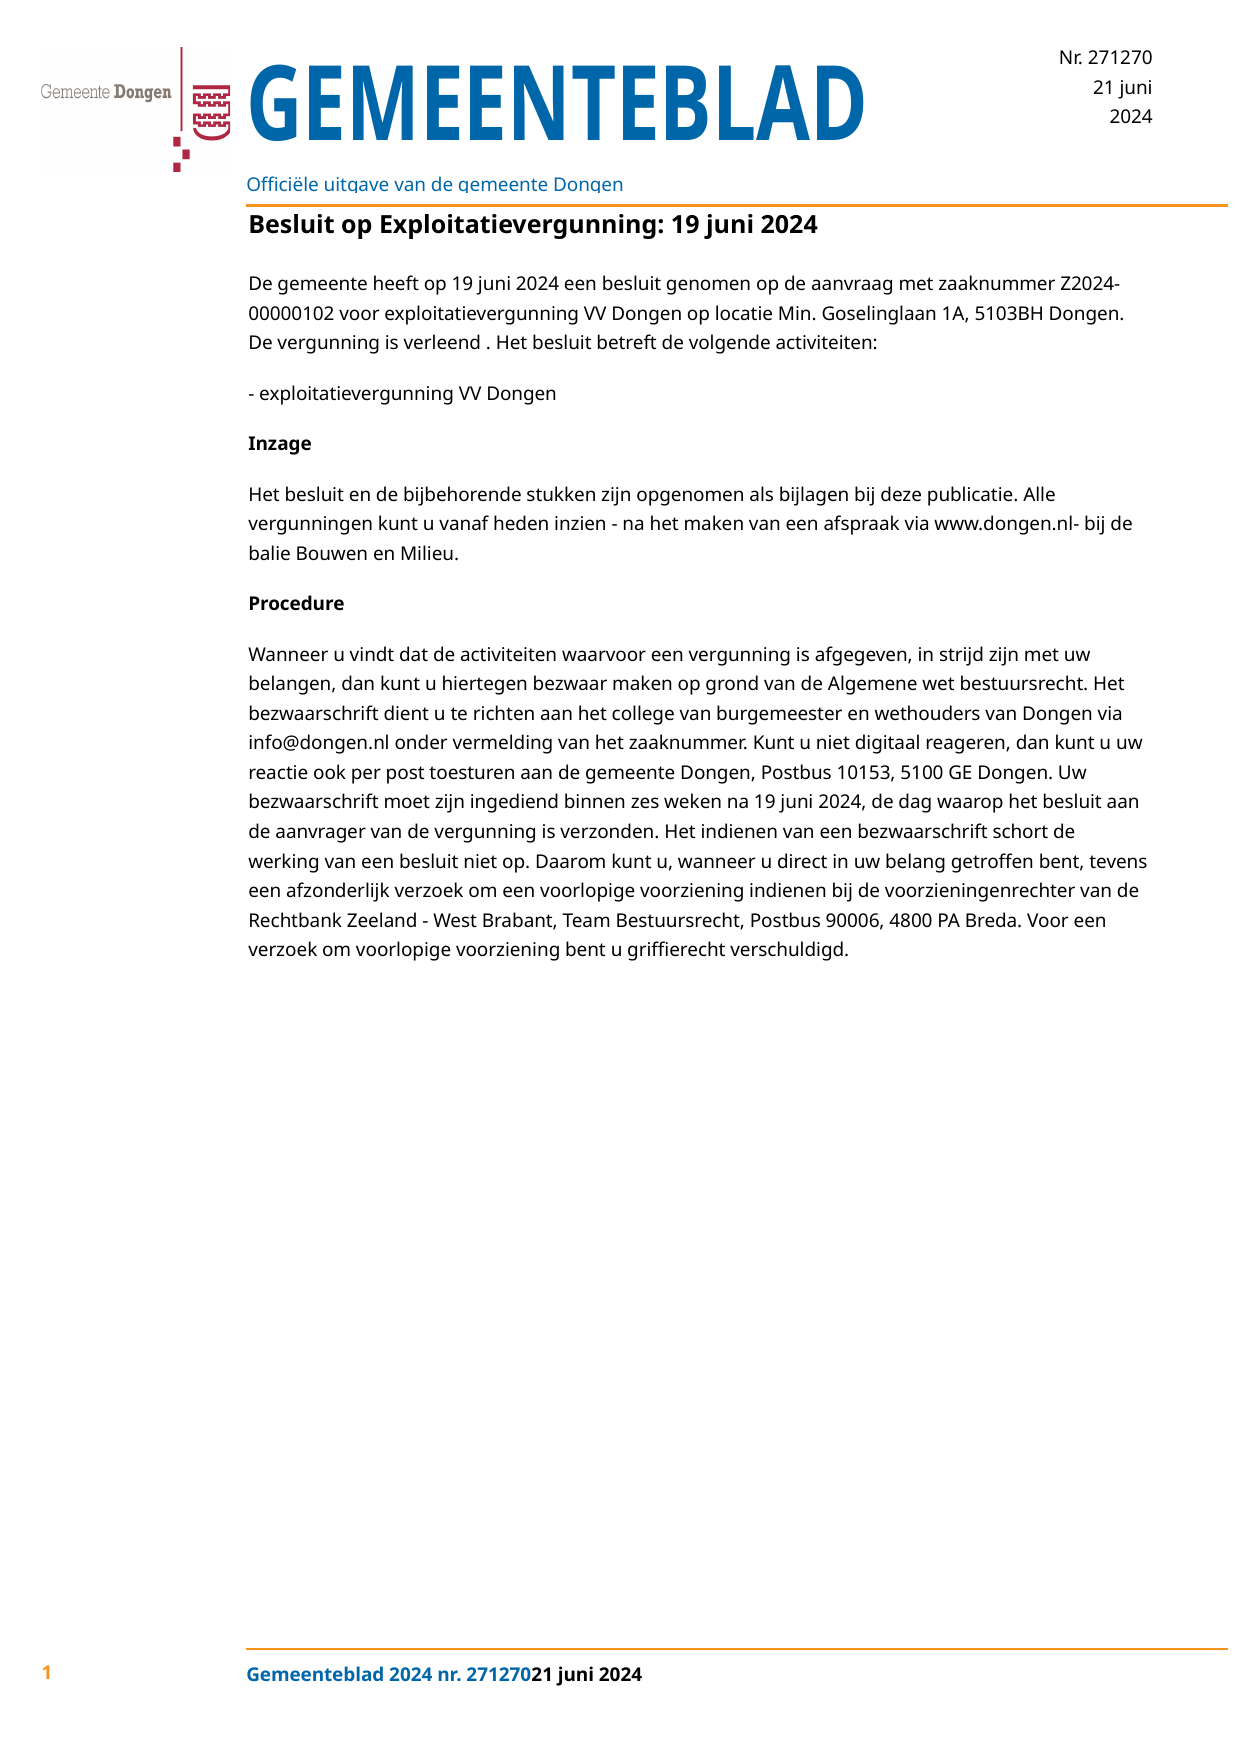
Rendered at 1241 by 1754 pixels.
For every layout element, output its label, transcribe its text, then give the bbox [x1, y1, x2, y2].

picture [41, 47, 231, 172]
text Besluit op Exploitatievergunning: 19 juni 2024 [248, 207, 1152, 241]
text De gemeente heeft op 19 juni 2024 een besluit genomen op de aanvraag met zaaknummer Z2024-00000102 voor exploitatievergunning VV Dongen op locatie Min. Goselinglaan 1A, 5103BH Dongen. De vergunning is verleend . Het besluit betreft de volgende activiteiten: [248, 270, 1152, 355]
text Inzage [248, 430, 1152, 456]
text Wanneer u vindt dat de activiteiten waarvoor een vergunning is afgegeven, in strijd zijn met uw belangen, dan kunt u hiertegen bezwaar maken op grond van de Algemene wet bestuursrecht. Het bezwaarschrift dient u te richten aan het college van burgemeester en wethouders van Dongen via info@dongen.nl onder vermelding van het zaaknummer. Kunt u niet digitaal reageren, dan kunt u uw reactie ook per post toesturen aan de gemeente Dongen, Postbus 10153, 5100 GE Dongen. Uw bezwaarschrift moet zijn ingediend binnen zes weken na 19 juni 2024, de dag waarop het besluit aan de aanvrager van de vergunning is verzonden. Het indienen van een bezwaarschrift schort de werking van een besluit niet op. Daarom kunt u, wanneer u direct in uw belang getroffen bent, tevens een afzonderlijk verzoek om een voorlopige voorziening indienen bij de voorzieningenrechter van de Rechtbank Zeeland - West Brabant, Team Bestuursrecht, Postbus 90006, 4800 PA Breda. Voor een verzoek om voorlopige voorziening bent u griffierecht verschuldigd. [248, 641, 1152, 962]
text Het besluit en de bijbehorende stukken zijn opgenomen als bijlagen bij deze publicatie. Alle vergunningen kunt u vanaf heden inzien - na het maken van een afspraak via www.dongen.nl- bij de balie Bouwen en Milieu. [248, 481, 1152, 566]
text Procedure [248, 590, 1152, 616]
text - exploitatievergunning VV Dongen [248, 380, 1152, 406]
